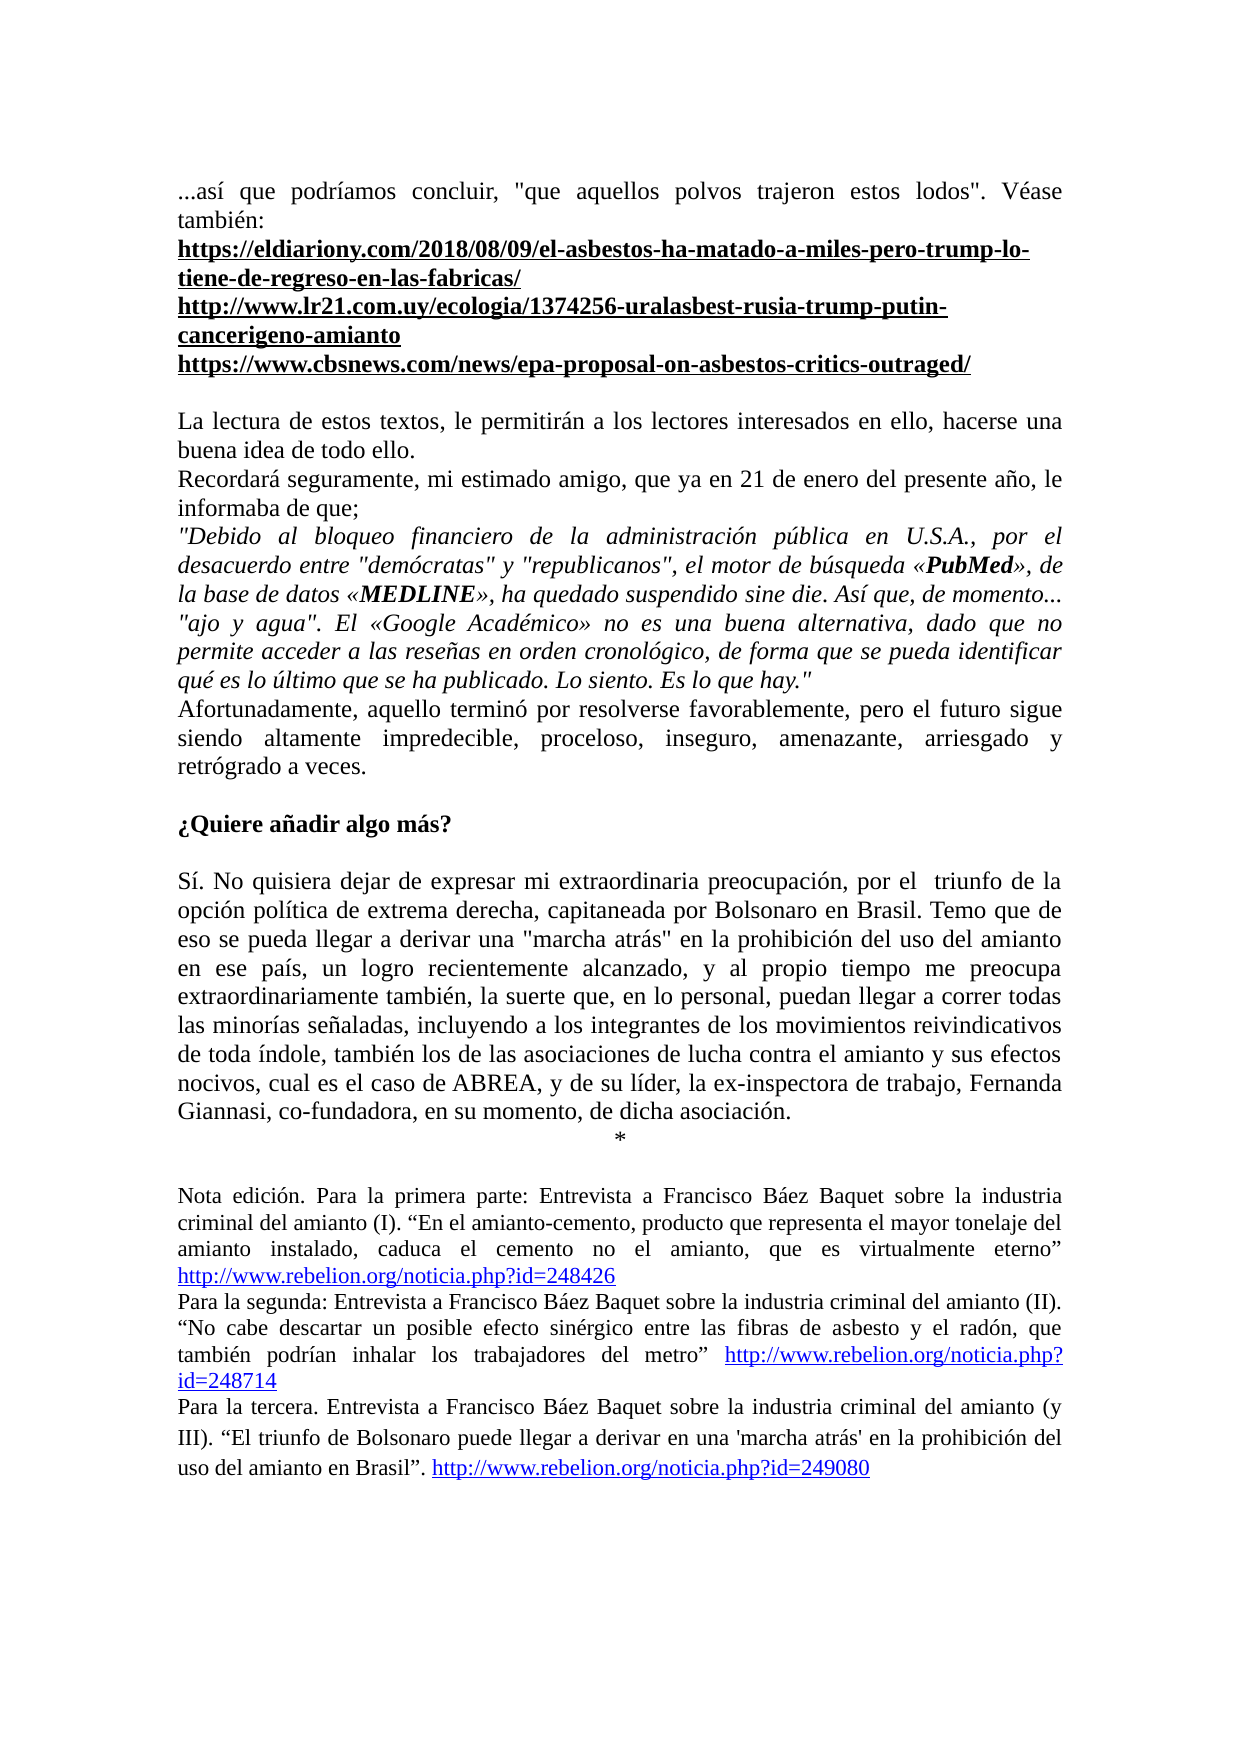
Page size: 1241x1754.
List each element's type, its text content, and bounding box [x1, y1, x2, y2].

text http://www.lr21.com.uy/ecologia/1374256-uralasbest-rusia-trump-putin-cancerigeno-amianto [177, 291, 1063, 349]
text La lectura de estos textos, le permitirán a los lectores interesados en ello, hacerse una buena idea de todo ello. [177, 406, 1063, 464]
text Afortunadamente, aquello terminó por resolverse favorablemente, pero el futuro sigue siendo altamente impredecible, proceloso, inseguro, amenazante, arriesgado y retrógrado a veces. [177, 694, 1063, 780]
text ...así que podríamos concluir, "que aquellos polvos trajeron estos lodos". Véase también: [177, 176, 1063, 234]
text https://eldiariony.com/2018/08/09/el-asbestos-ha-matado-a-miles-pero-trump-lo-tiene-de-regreso-en-las-fabricas/ [177, 234, 1063, 291]
text ¿Quiere añadir algo más? [177, 809, 1063, 838]
text Para la tercera. Entrevista a Francisco Báez Baquet sobre la industria criminal del amianto (y III). “El triunfo de Bolsonaro puede llegar a derivar en una 'marcha atrás' en la prohibición del uso del amianto en Brasil”. http://www.rebelion.org/noticia.php?id=249080 [177, 1393, 1063, 1480]
text Sí. No quisiera dejar de expresar mi extraordinaria preocupación, por el triunfo de la opción política de extrema derecha, capitaneada por Bolsonaro en Brasil. Temo que de eso se pueda llegar a derivar una "marcha atrás" en la prohibición del uso del amianto en ese país, un logro recientemente alcanzado, y al propio tiempo me preocupa extraordinariamente también, la suerte que, en lo personal, puedan llegar a correr todas las minorías señaladas, incluyendo a los integrantes de los movimientos reivindicativos de toda índole, también los de las asociaciones de lucha contra el amianto y sus efectos nocivos, cual es el caso de ABREA, y de su líder, la ex-inspectora de trabajo, Fernanda Giannasi, co-fundadora, en su momento, de dicha asociación. [177, 866, 1063, 1125]
text Para la segunda: Entrevista a Francisco Báez Baquet sobre la industria criminal del amianto (II). “No cabe descartar un posible efecto sinérgico entre las fibras de asbesto y el radón, que también podrían inhalar los trabajadores del metro” http://www.rebelion.org/noticia.php?id=248714 [177, 1288, 1063, 1393]
text Recordará seguramente, mi estimado amigo, que ya en 21 de enero del presente año, le informaba de que; [177, 464, 1063, 521]
text * [177, 1125, 1063, 1154]
text Nota edición. Para la primera parte: Entrevista a Francisco Báez Baquet sobre la industria criminal del amianto (I). “En el amianto-cemento, producto que representa el mayor tonelaje del amianto instalado, caduca el cemento no el amianto, que es virtualmente eterno” http://www.rebelion.org/noticia.php?id=248426 [177, 1183, 1063, 1288]
text https://www.cbsnews.com/news/epa-proposal-on-asbestos-critics-outraged/ [177, 349, 1063, 378]
text "Debido al bloqueo financiero de la administración pública en U.S.A., por el desacuerdo entre "demócratas" y "republicanos", el motor de búsqueda «PubMed», de la base de datos «MEDLINE», ha quedado suspendido sine die. Así que, de momento... "ajo y agua". El «Google Académico» no es una buena alternativa, dado que no permite acceder a las reseñas en orden cronológico, de forma que se pueda identificar qué es lo último que se ha publicado. Lo siento. Es lo que hay." [177, 521, 1063, 694]
